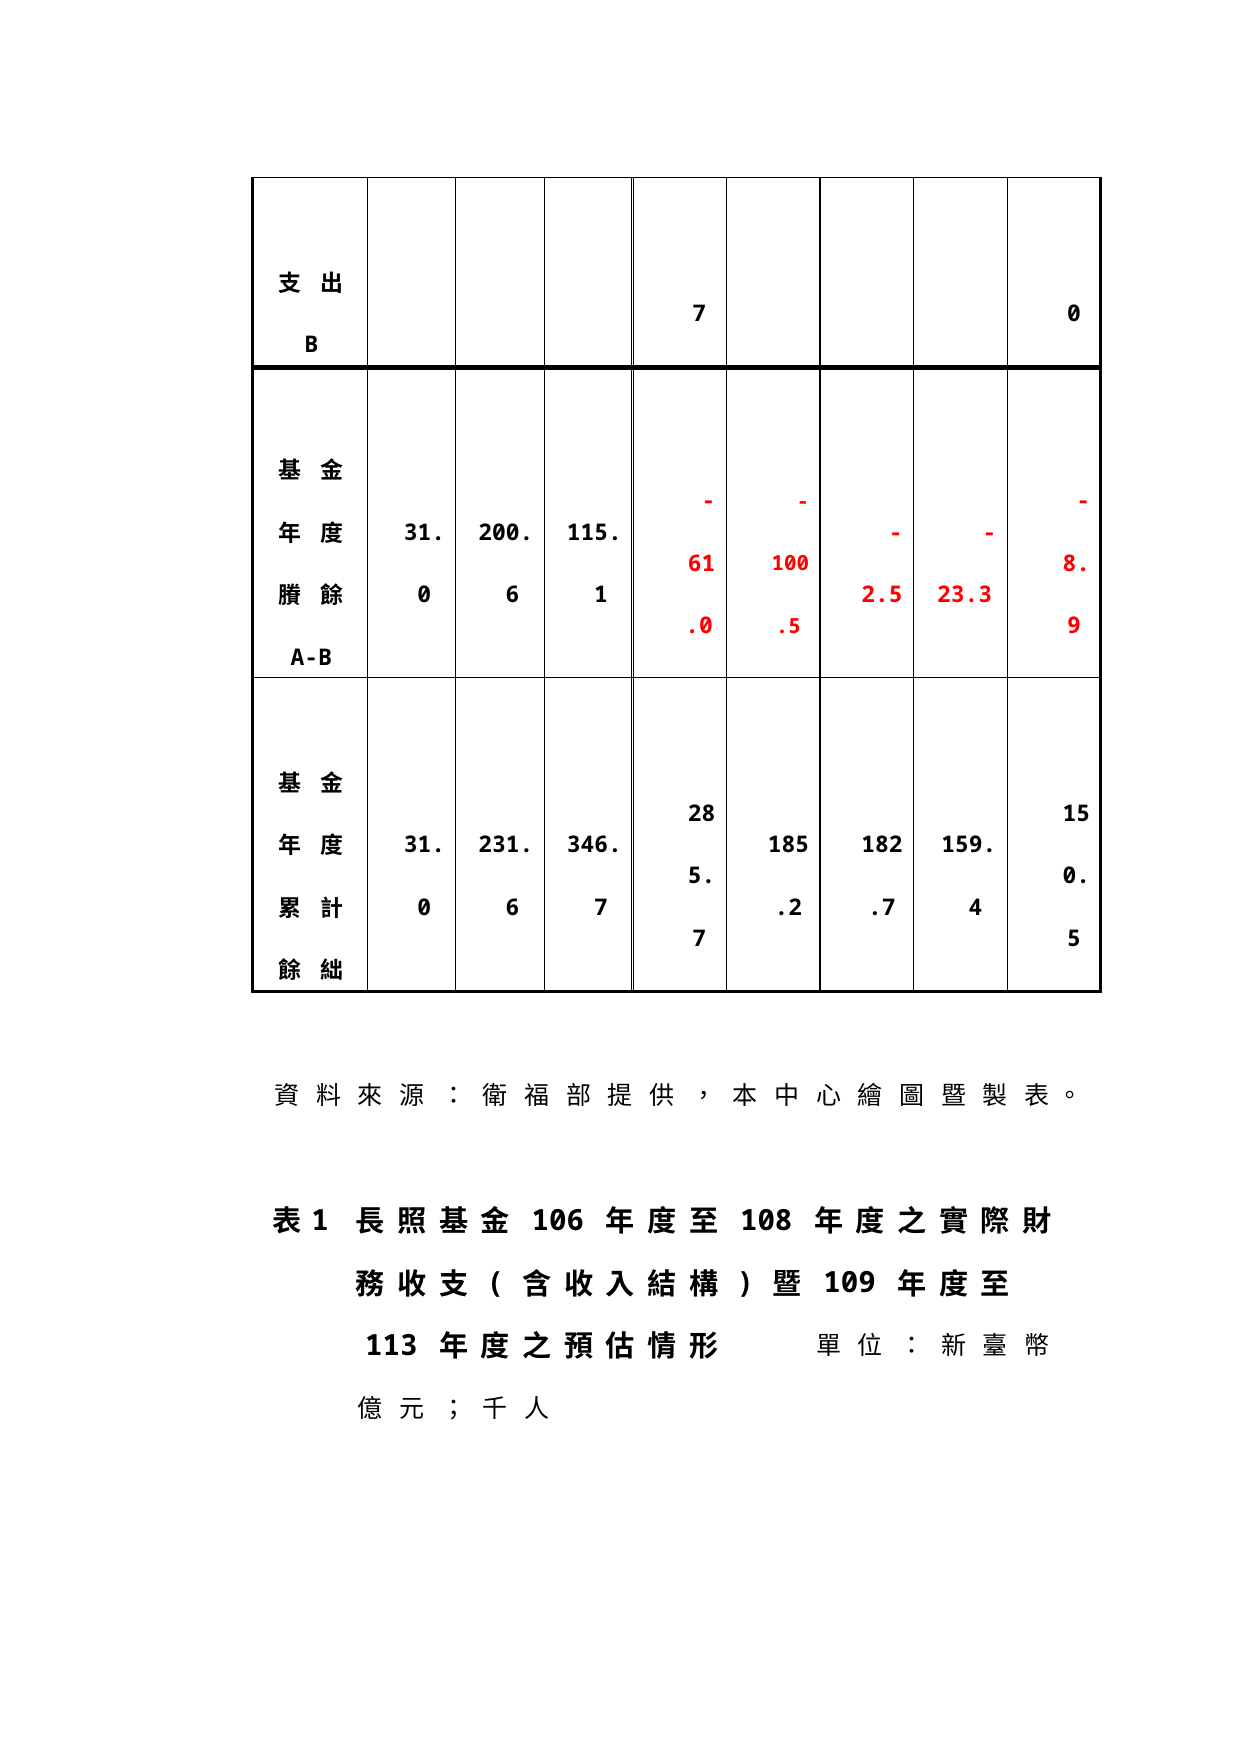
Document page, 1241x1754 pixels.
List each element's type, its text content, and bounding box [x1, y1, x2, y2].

table_cell [821, 178, 913, 365]
table_cell 31.0 [368, 370, 455, 677]
table_cell 基金年度賸餘 A-B [254, 370, 367, 677]
table_cell 基金年度累計餘絀 [254, 678, 367, 990]
table_cell 185.2 [727, 678, 819, 990]
table_cell 346.7 [545, 678, 631, 990]
table_cell 285.7 [634, 678, 726, 990]
table_cell -2.5 [821, 370, 913, 677]
table_cell 150.5 [1008, 678, 1099, 990]
table_cell 115.1 [545, 370, 631, 677]
table_cell -61.0 [634, 370, 726, 677]
table_cell 31.0 [368, 678, 455, 990]
text 表1 長照基金106年度至108年度之實際財務收支(含收入結構)暨109年度至113年度之預估情形 單位：新臺幣億元；千人 [239, 1177, 1058, 1427]
table_cell [727, 178, 819, 365]
text 資料來源：衛福部提供，本中心繪圖暨製表。 [183, 1052, 1058, 1177]
table_cell 支出 B [254, 178, 367, 365]
table_cell [456, 178, 544, 365]
table_cell 159.4 [914, 678, 1007, 990]
table_cell [914, 178, 1007, 365]
table_cell 0 [1008, 178, 1099, 365]
table_cell 231.6 [456, 678, 544, 990]
table_cell [545, 178, 631, 365]
table_cell [368, 178, 455, 365]
table_cell -23.3 [914, 370, 1007, 677]
table_cell 182.7 [821, 678, 913, 990]
table_cell -8.9 [1008, 370, 1099, 677]
table_cell -100.5 [727, 370, 819, 677]
table_cell 7 [634, 178, 726, 365]
table_cell 200.6 [456, 370, 544, 677]
